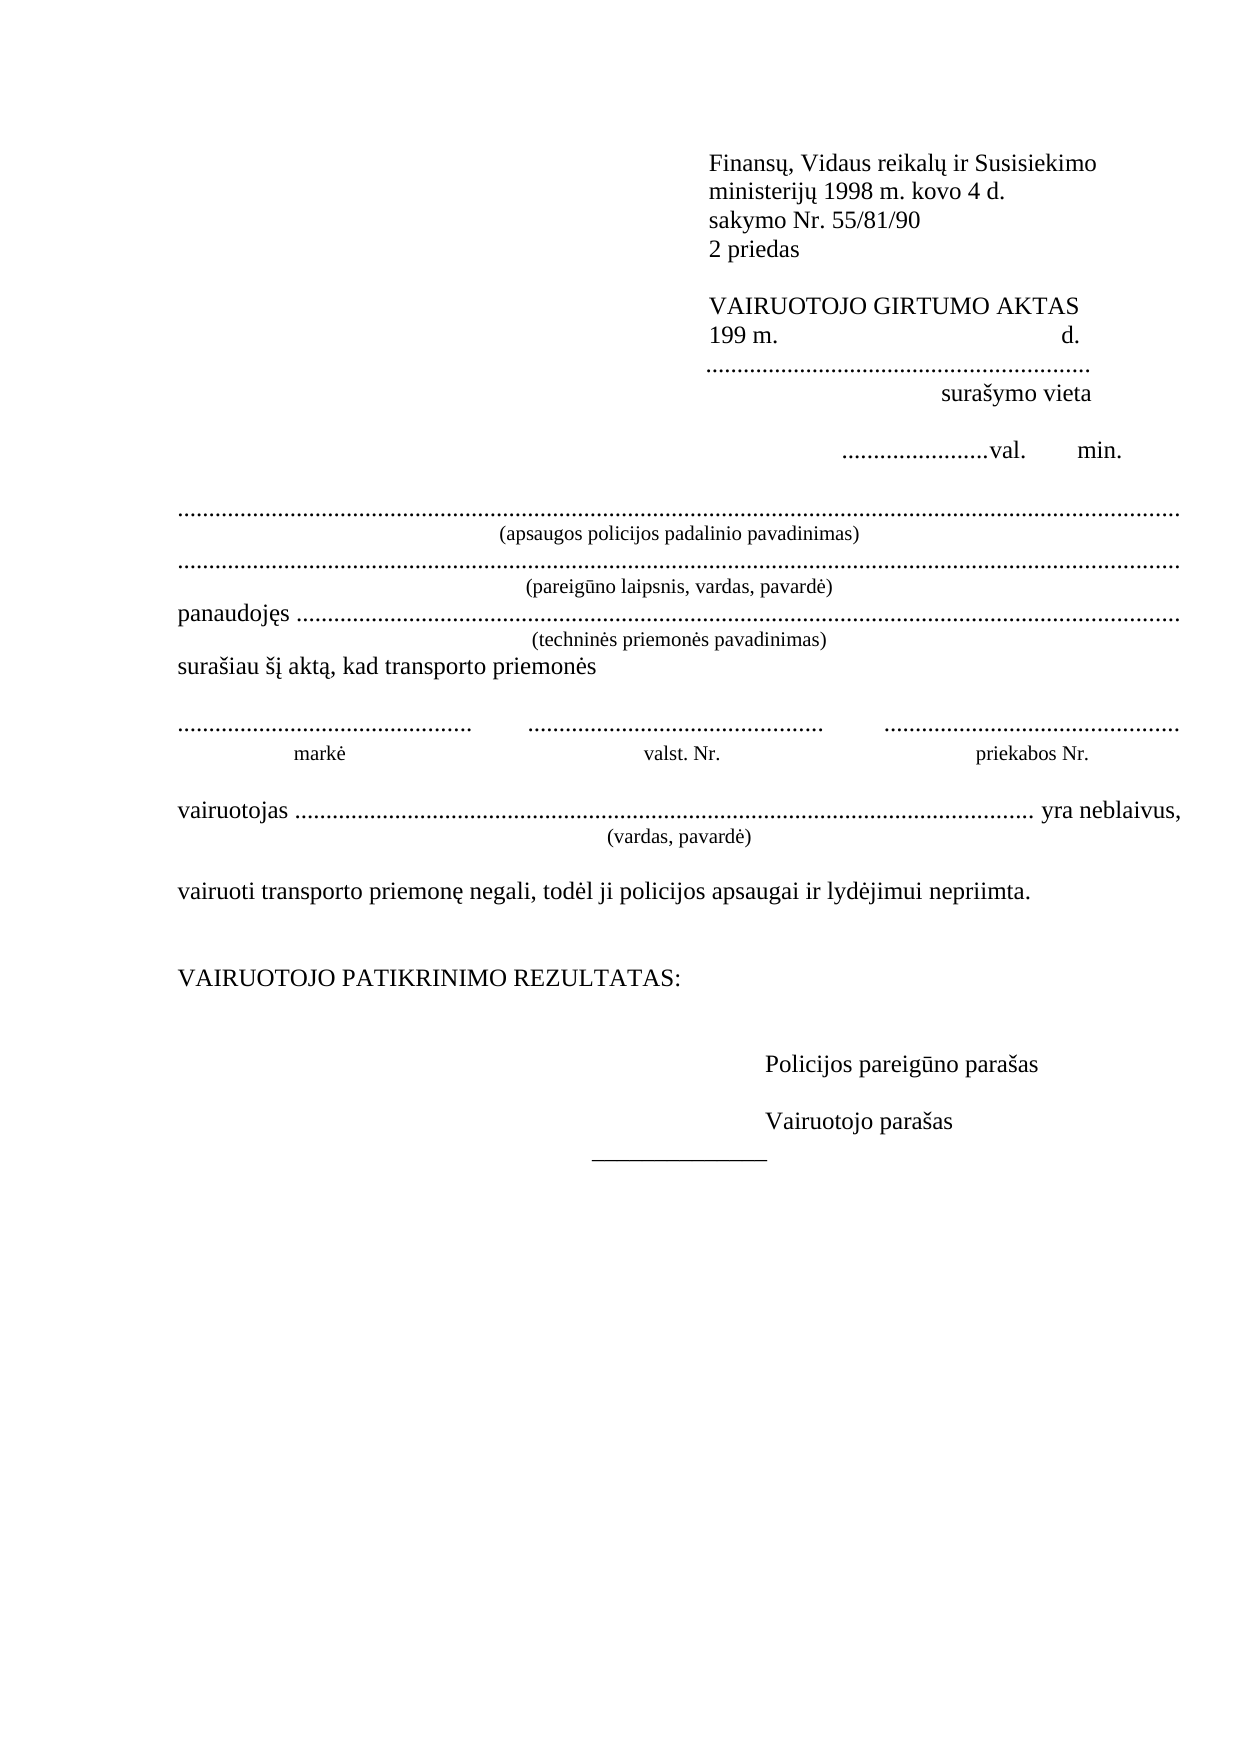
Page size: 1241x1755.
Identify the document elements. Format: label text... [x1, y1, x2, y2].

text vairuoti transporto priemonę negali, todėl ji policijos apsaugai ir lydėjimui nepriimta. [177, 876, 1181, 905]
text (vardas, pavardė) [177, 823, 1181, 848]
text VAIRUOTOJO PATIKRINIMO REZULTATAS: [177, 963, 1181, 991]
text ______________ [177, 1135, 1181, 1164]
text surašiau šį aktą, kad transporto priemonės [177, 651, 1181, 680]
text panaudojęs [177, 598, 1181, 627]
text (techninės priemonės pavadinimas) [177, 627, 1181, 651]
text 2 priedas [177, 234, 1181, 263]
text sakymo Nr. 55/81/90 [177, 205, 1181, 234]
text val. min. [177, 435, 1181, 464]
text Policijos pareigūno parašas [177, 1049, 1181, 1078]
text vairuotojas yra neblaivus, [177, 795, 1181, 823]
text 199 m. d. [177, 320, 1181, 349]
text (pareigūno laipsnis, vardas, pavardė) [177, 574, 1181, 598]
text markė valst. Nr. priekabos Nr. [177, 737, 1181, 766]
text VAIRUOTOJO GIRTUMO AKTAS [177, 291, 1181, 320]
text ministerijų 1998 m. kovo 4 d. [177, 176, 1181, 205]
text Vairuotojo parašas [177, 1106, 1181, 1135]
text surašymo vieta [177, 378, 1181, 406]
text (apsaugos policijos padalinio pavadinimas) [177, 521, 1181, 545]
text Finansų, Vidaus reikalų ir Susisiekimo [177, 148, 1181, 176]
